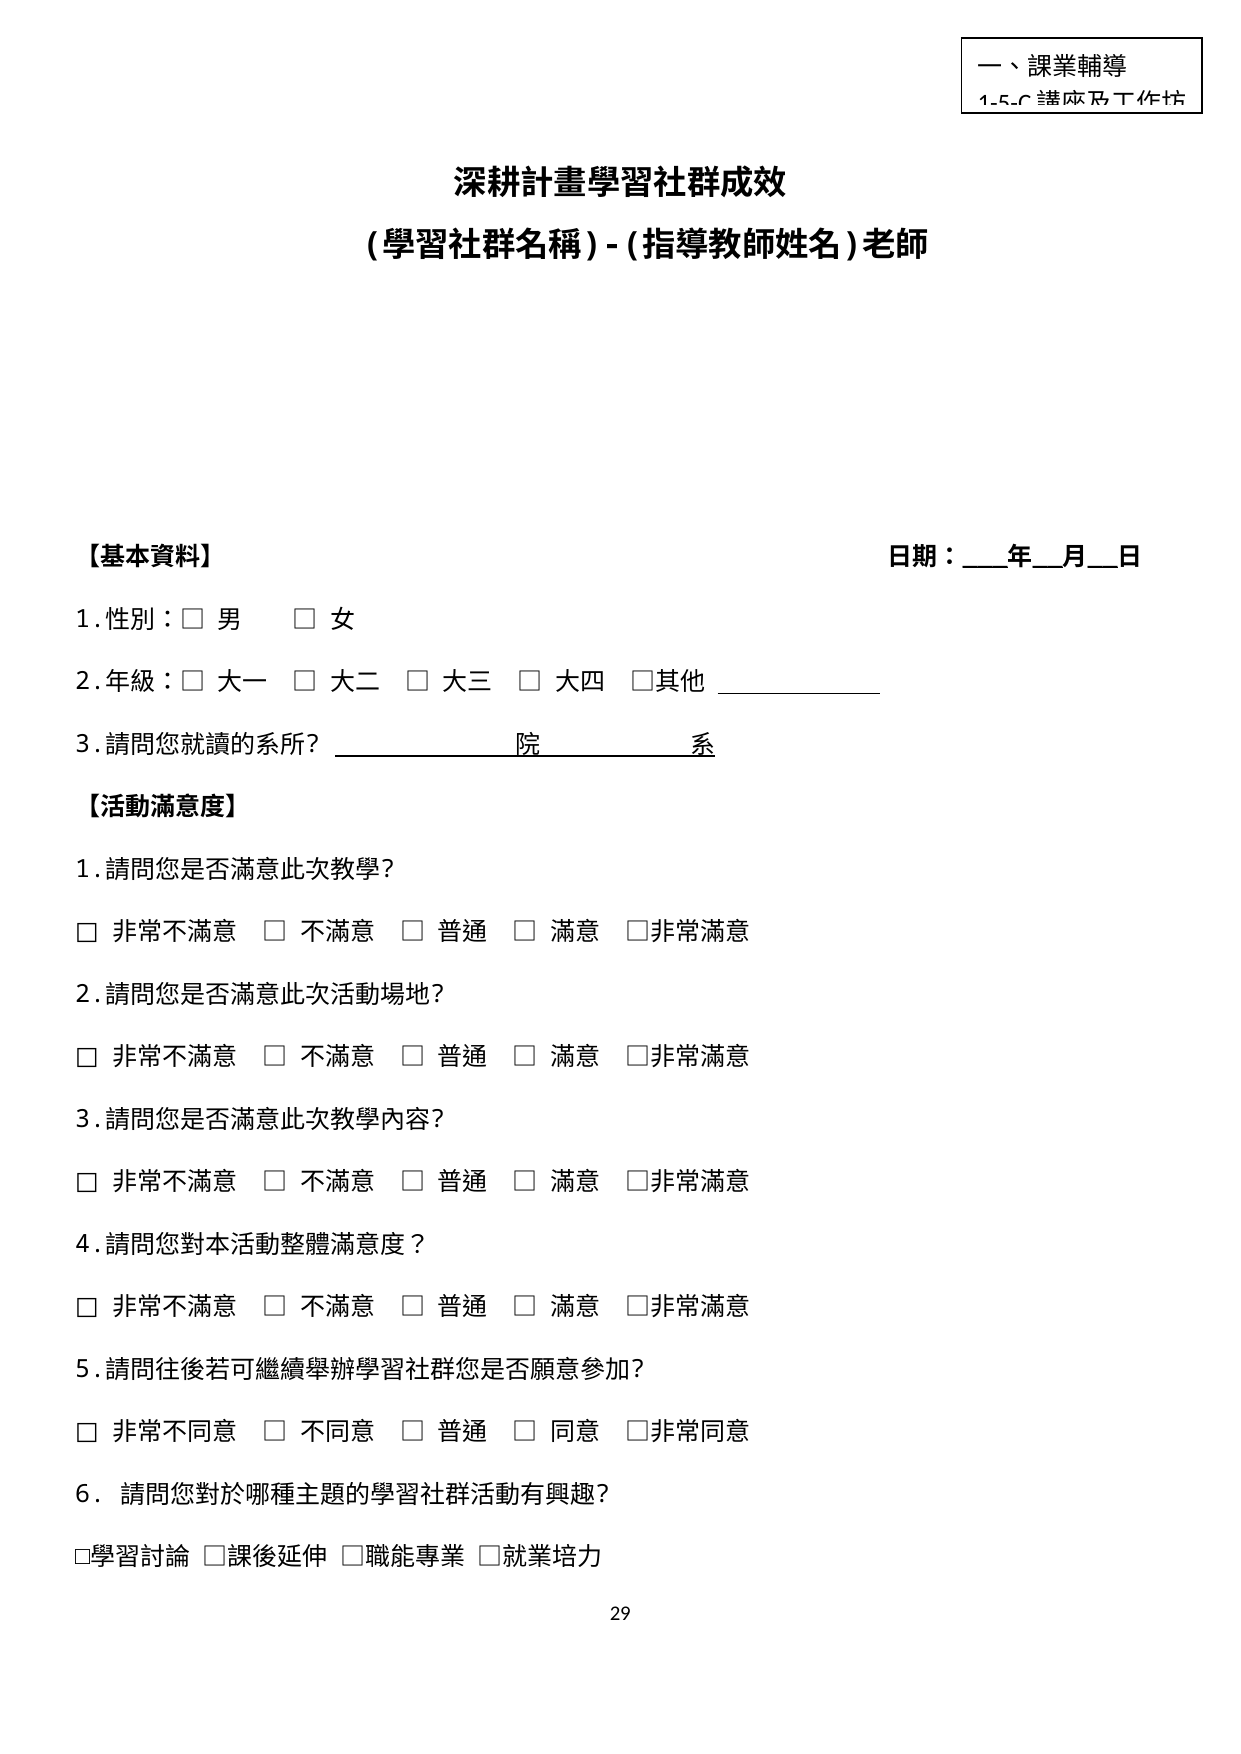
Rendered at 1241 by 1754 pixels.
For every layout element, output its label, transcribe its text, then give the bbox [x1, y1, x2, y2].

list 非常不滿意 □ 不滿意 □ 普通 □ 滿意 □非常滿意 [75, 888, 1165, 951]
text 6. 請問您對於哪種主題的學習社群活動有興趣? [75, 1451, 1165, 1513]
text 5.請問往後若可繼續舉辦學習社群您是否願意參加? [75, 1326, 1165, 1388]
list 非常不滿意 □ 不滿意 □ 普通 □ 滿意 □非常滿意 [75, 1013, 1165, 1076]
text 深耕計畫學習社群成效 [75, 138, 1165, 201]
text 3.請問您就讀的系所? 院 系 [75, 701, 1165, 763]
text 2.年級：□ 大一 □ 大二 □ 大三 □ 大四 □其他 [75, 638, 1165, 701]
text 1.性別：□ 男 □ 女 [75, 576, 1165, 638]
text 【活動滿意度】 [75, 763, 1165, 826]
list 非常不滿意 □ 不滿意 □ 普通 □ 滿意 □非常滿意 [75, 1138, 1165, 1201]
text □學習討論 □課後延伸 □職能專業 □就業培力 [75, 1513, 1165, 1576]
text 2.請問您是否滿意此次活動場地? [75, 951, 1165, 1013]
text 3.請問您是否滿意此次教學內容? [75, 1076, 1165, 1138]
text 4.請問您對本活動整體滿意度？ [75, 1201, 1165, 1263]
list 非常不滿意 □ 不滿意 □ 普通 □ 滿意 □非常滿意 [75, 1263, 1165, 1326]
text (學習社群名稱)-(指導教師姓名)老師 [75, 201, 1165, 263]
text 1.請問您是否滿意此次教學? [75, 826, 1165, 888]
text 【基本資料】 日期：___年__月__日 [75, 513, 1168, 576]
list 非常不同意 □ 不同意 □ 普通 □ 同意 □非常同意 [75, 1388, 1165, 1451]
